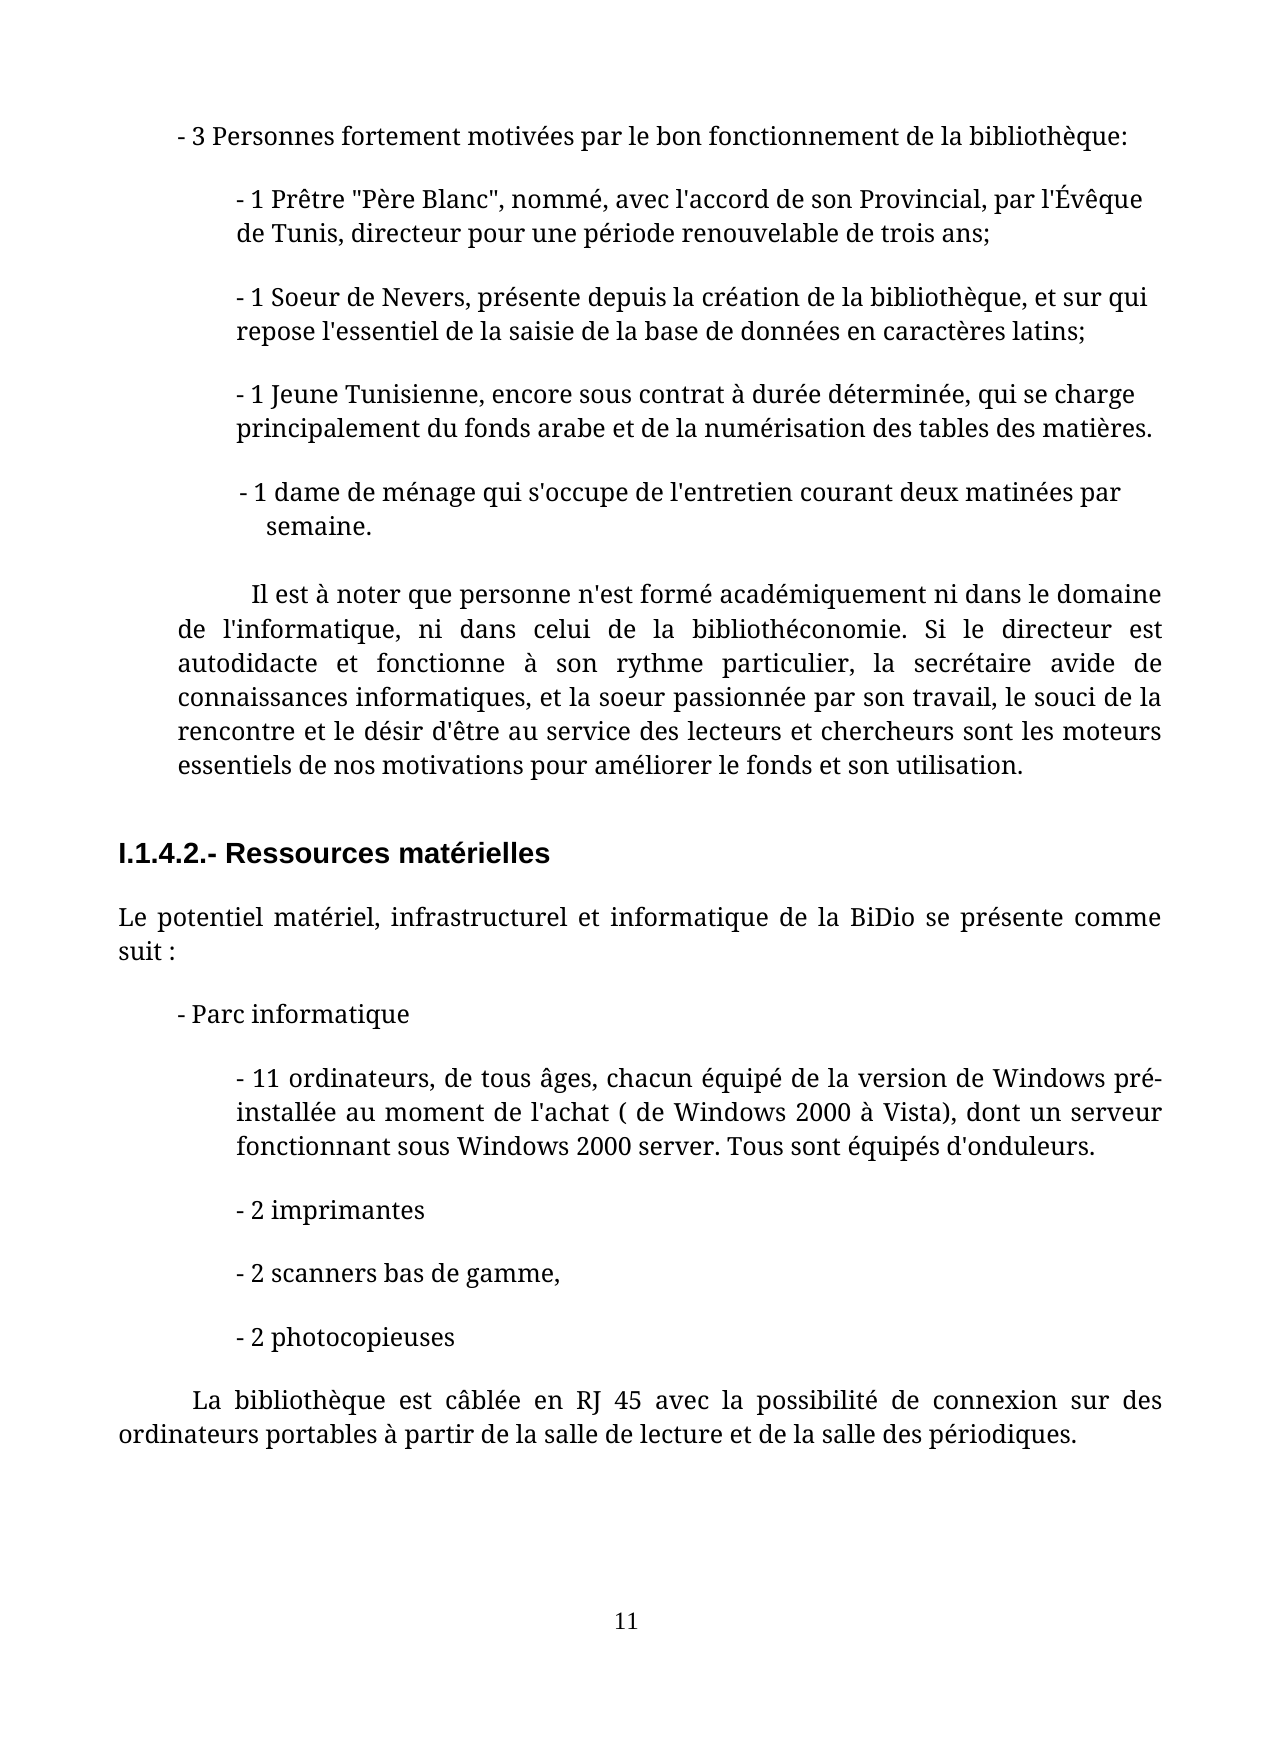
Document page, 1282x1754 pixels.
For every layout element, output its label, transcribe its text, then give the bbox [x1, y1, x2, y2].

text Le potentiel matériel, infrastructurel et informatique de la BiDio se présente comme suit : [118, 899, 1163, 968]
subtitle I.1.4.2.- Ressources matérielles [118, 837, 1163, 870]
list - 2 imprimantes [236, 1192, 1163, 1226]
text La bibliothèque est câblée en RJ 45 avec la possibilité de connexion sur des ordinateurs portables à partir de la salle de lecture et de la salle des périodiques. [118, 1383, 1163, 1451]
list - 3 Personnes fortement motivées par le bon fonctionnement de la bibliothèque: [177, 118, 1163, 152]
list - 2 scanners bas de gamme, [236, 1256, 1163, 1290]
list - 2 photocopieuses [236, 1319, 1163, 1353]
list - 1 Prêtre "Père Blanc", nommé, avec l'accord de son Provincial, par l'Évêque de Tunis, directeur pour une période renouvelable de trois ans; [236, 182, 1163, 250]
list - 1 Jeune Tunisienne, encore sous contrat à durée déterminée, qui se charge principalement du fonds arabe et de la numérisation des tables des matières. [236, 377, 1163, 445]
list Il est à noter que personne n'est formé académiquement ni dans le domaine de l'informatique, ni dans celui de la bibliothéconomie. Si le directeur est autodidacte et fonctionne à son rythme particulier, la secrétaire avide de connaissances informatiques, et la soeur passionnée par son travail, le souci de la rencontre et le désir d'être au service des lecteurs et chercheurs sont les moteurs essentiels de nos motivations pour améliorer le fonds et son utilisation. [177, 572, 1163, 782]
list - 1 Soeur de Nevers, présente depuis la création de la bibliothèque, et sur qui repose l'essentiel de la saisie de la base de données en caractères latins; [236, 279, 1163, 347]
list - Parc informatique [177, 997, 1163, 1031]
list - 1 dame de ménage qui s'occupe de l'entretien courant deux matinées par semaine. [239, 474, 1163, 543]
list - 11 ordinateurs, de tous âges, chacun équipé de la version de Windows pré-installée au moment de l'achat ( de Windows 2000 à Vista), dont un serveur fonctionnant sous Windows 2000 server. Tous sont équipés d'onduleurs. [236, 1061, 1163, 1163]
